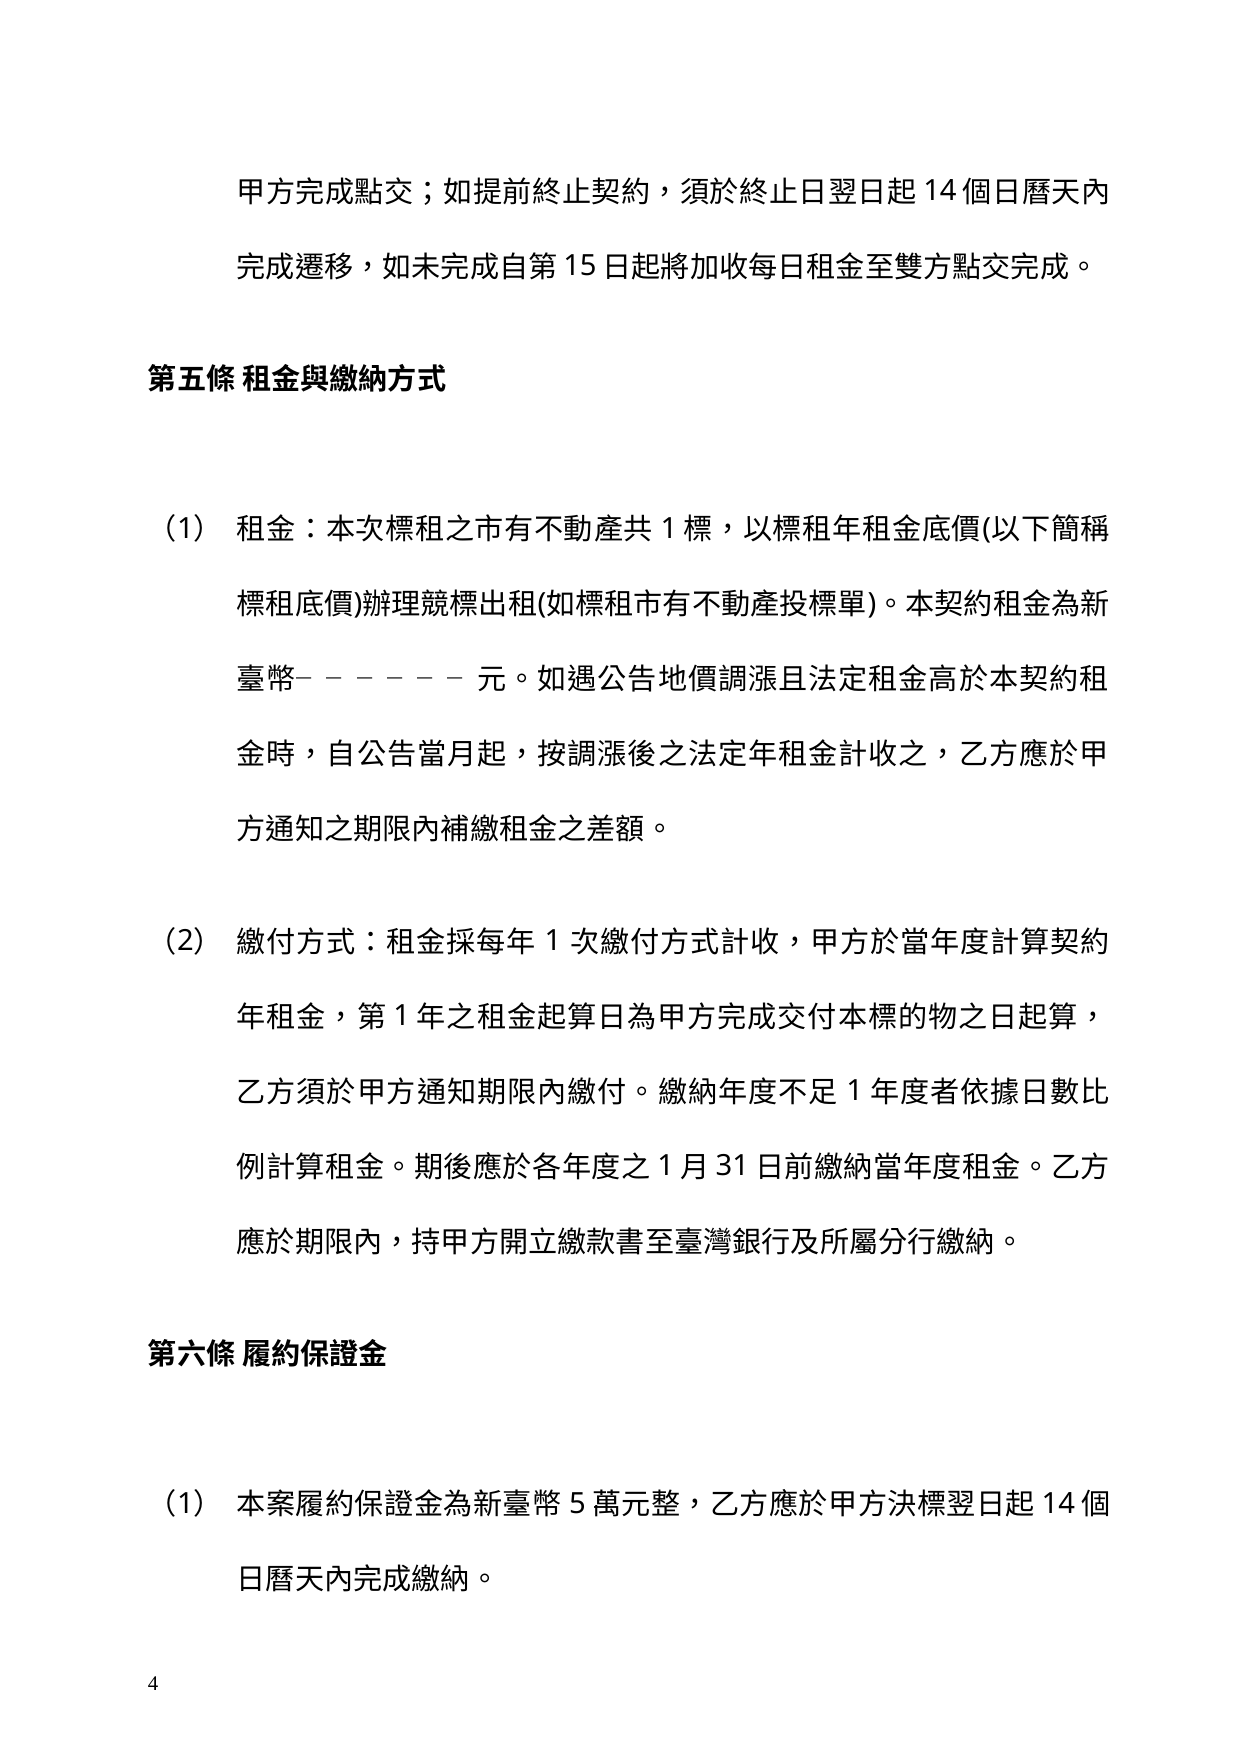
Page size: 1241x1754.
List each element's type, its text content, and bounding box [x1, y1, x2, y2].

text 第六條 履約保證金 [148, 1308, 1110, 1383]
list 本案履約保證金為新臺幣 5萬元整，乙方應於甲方決標翌日起14個日曆天內完成繳納。 [148, 1458, 1110, 1608]
list 甲方完成點交；如提前終止契約，須於終止日翌日起14個日曆天內完成遷移，如未完成自第15日起將加收每日租金至雙方點交完成。 [148, 146, 1110, 296]
list 租金：本次標租之市有不動產共1標，以標租年租金底價(以下簡稱標租底價)辦理競標出租(如標租市有不動產投標單)。本契約租金為新臺幣╴╴╴╴╴╴元。如遇公告地價調漲且法定租金高於本契約租金時，自公告當月起，按調漲後之法定年租金計收之，乙方應於甲方通知之期限內補繳租金之差額。 [148, 483, 1110, 858]
list 繳付方式：租金採每年 1 次繳付方式計收，甲方於當年度計算契約年租金，第1年之租金起算日為甲方完成交付本標的物之日起算，乙方須於甲方通知期限內繳付。繳納年度不足1年度者依據日數比例計算租金。期後應於各年度之1月31日前繳納當年度租金。乙方應於期限內，持甲方開立繳款書至臺灣銀行及所屬分行繳納。 [148, 896, 1110, 1271]
text 第五條 租金與繳納方式 [148, 333, 1110, 408]
